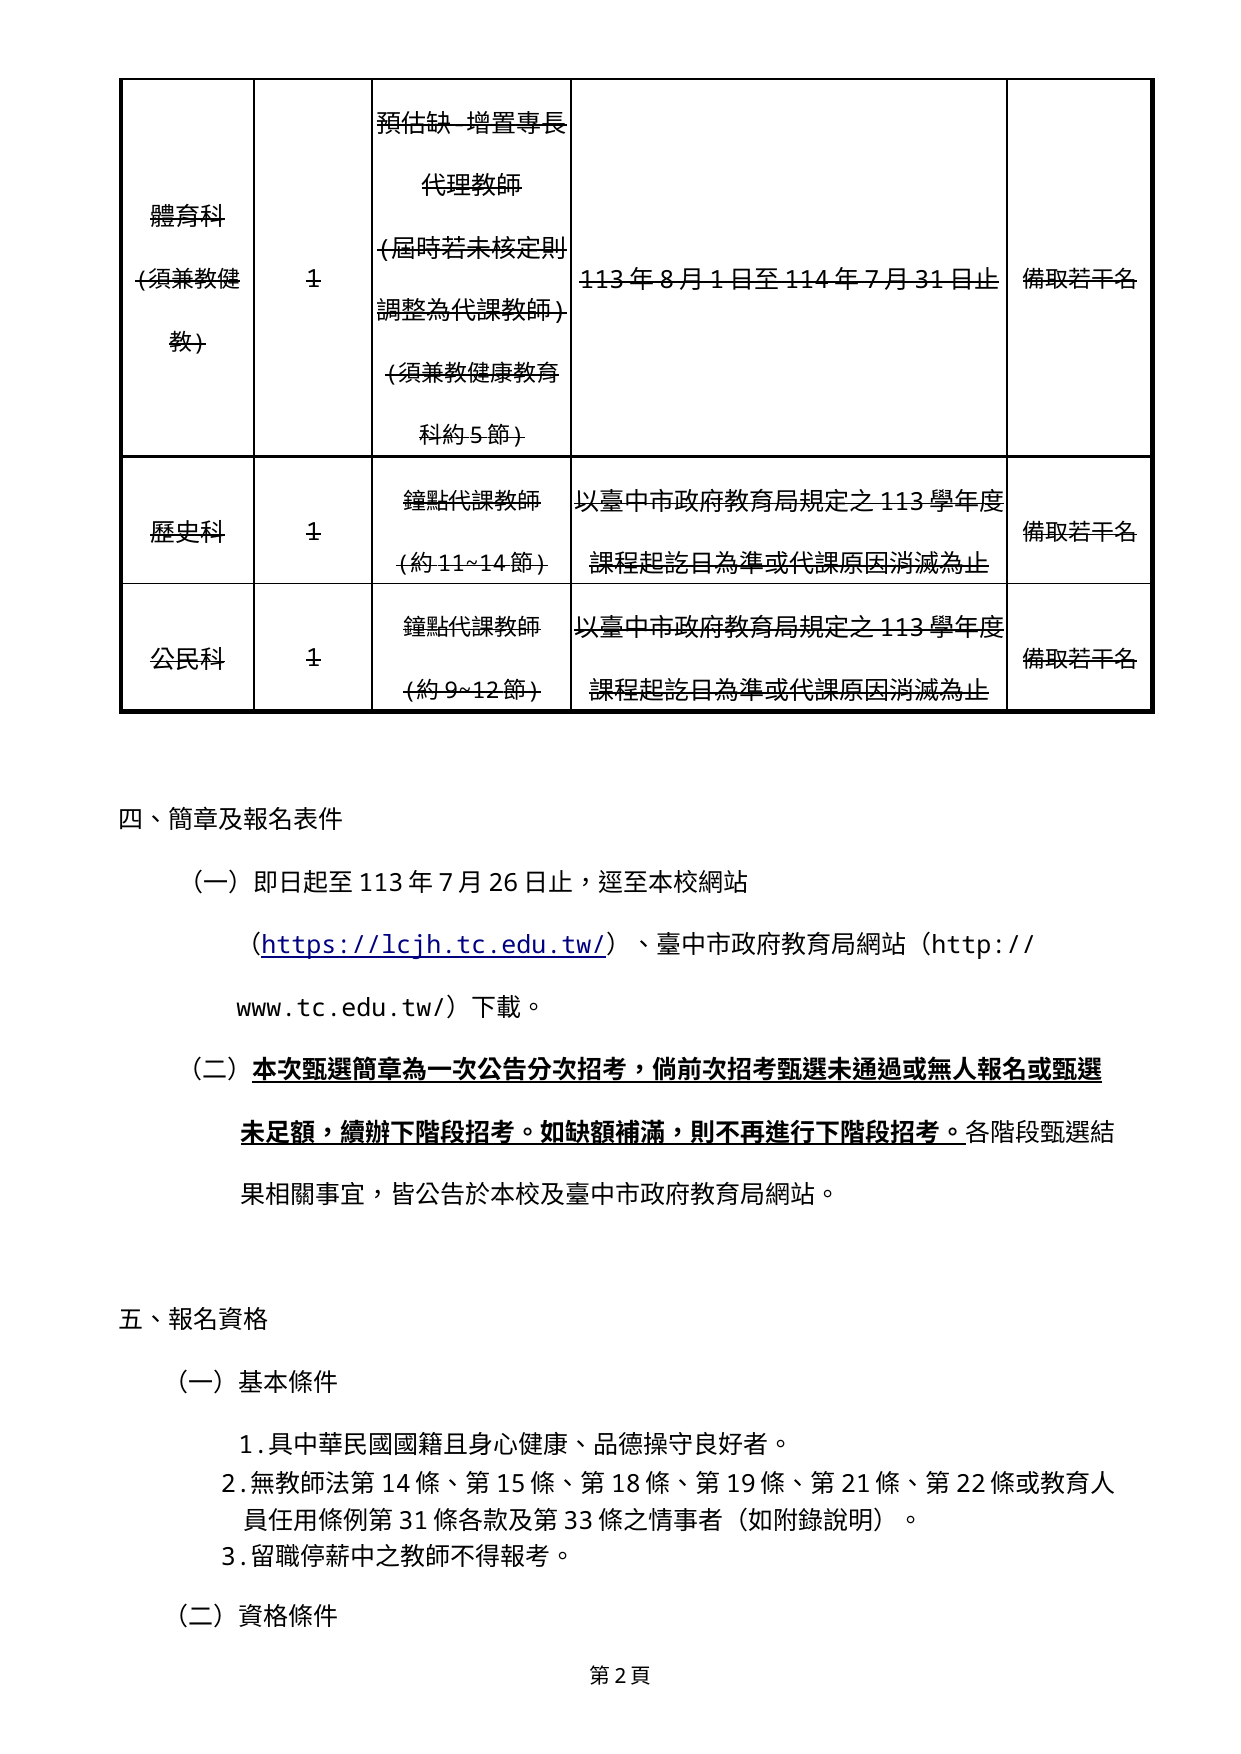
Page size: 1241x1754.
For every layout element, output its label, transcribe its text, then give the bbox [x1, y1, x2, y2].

table_cell 1 [255, 458, 371, 583]
text （一）基本條件 [118, 1339, 1122, 1401]
table_cell 鐘點代課教師 (約11~14節) [373, 458, 570, 583]
table_cell 預估缺-增置專長 代理教師 (屆時若未核定則調整為代課教師) (須兼教健康教育科約5節) [373, 80, 570, 454]
table_cell 113年8月1日至114年7月31日止 [572, 80, 1006, 454]
table_cell 以臺中市政府教育局規定之113學年度課程起訖日為準或代課原因消滅為止 [572, 458, 1006, 583]
table_cell 1 [255, 80, 371, 454]
table_cell 1 [255, 584, 371, 709]
table_cell 備取若干名 [1008, 584, 1150, 709]
text 2.無教師法第14條、第15條、第18條、第19條、第21條、第22條或教育人員任用條例第31條各款及第33條之情事者（如附錄說明）。 [206, 1464, 1122, 1536]
table_cell 公民科 [123, 584, 253, 709]
table_cell 以臺中市政府教育局規定之113學年度課程起訖日為準或代課原因消滅為止 [572, 584, 1006, 709]
text 1.具中華民國國籍且身心健康、品德操守良好者。 [118, 1401, 1122, 1464]
text （二）本次甄選簡章為一次公告分次招考，倘前次招考甄選未通過或無人報名或甄選未足額，續辦下階段招考。如缺額補滿，則不再進行下階段招考。各階段甄選結果相關事宜，皆公告於本校及臺中市政府教育局網站。 [117, 1026, 1122, 1214]
table_cell 備取若干名 [1008, 80, 1150, 454]
text 3.留職停薪中之教師不得報考。 [206, 1536, 1122, 1573]
text （二）資格條件 [118, 1573, 1122, 1635]
table_cell 備取若干名 [1008, 458, 1150, 583]
text （一）即日起至113年7月26日止，逕至本校網站（https://lcjh.tc.edu.tw/）、臺中市政府教育局網站（http://www.tc.edu.tw/）下載。 [118, 839, 1122, 1026]
table_cell 歷史科 [123, 458, 253, 583]
text 四、簡章及報名表件 [118, 776, 1122, 839]
text 五、報名資格 [118, 1276, 1122, 1339]
table_cell 體育科 (須兼教健教) [123, 80, 253, 454]
table_cell 鐘點代課教師 (約9~12節) [373, 584, 570, 709]
